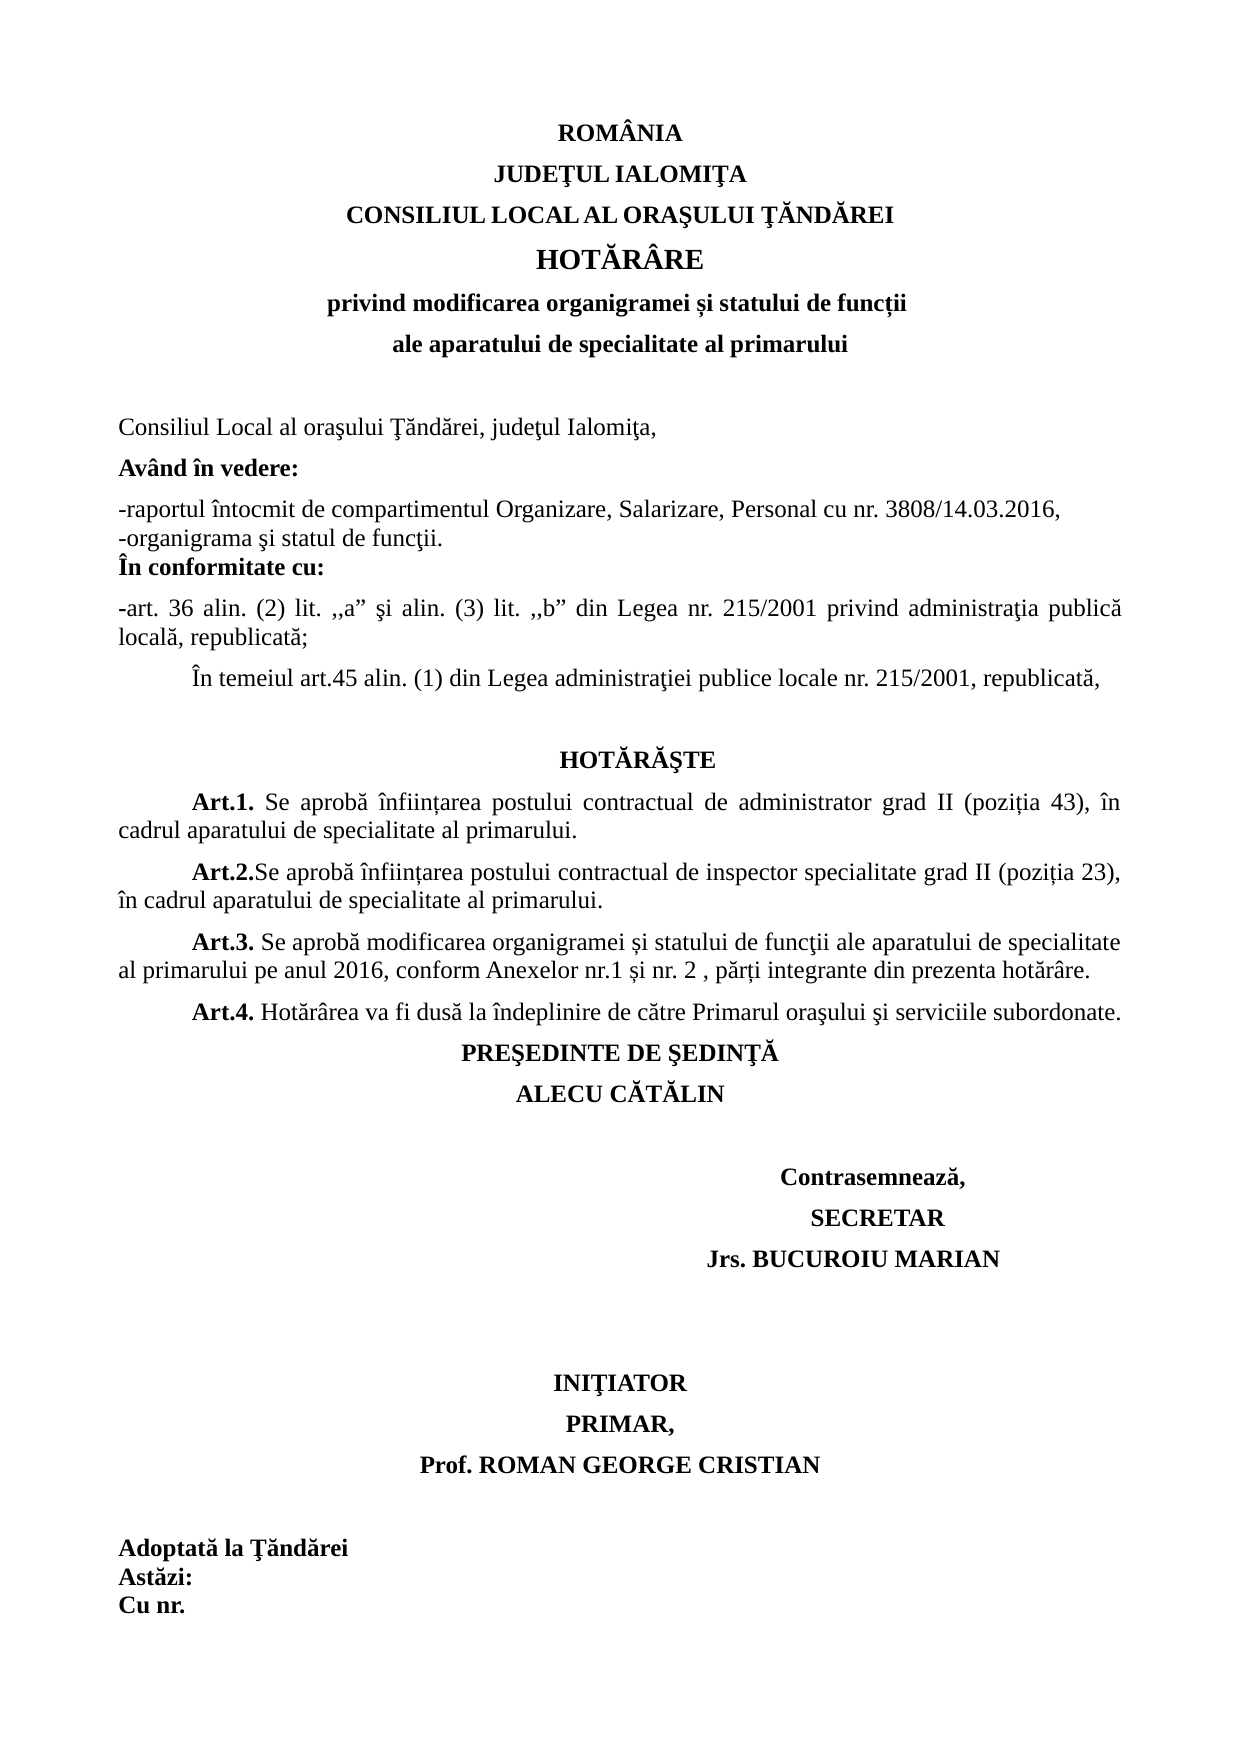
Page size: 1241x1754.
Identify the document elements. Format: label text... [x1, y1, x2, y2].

text ale aparatului de specialitate al primarului [118, 329, 1122, 358]
text ALECU CĂTĂLIN [118, 1079, 1122, 1108]
text privind modificarea organigramei și statului de funcții [118, 288, 1122, 317]
text În conformitate cu: [118, 552, 1122, 580]
text ROMÂNIA [118, 118, 1122, 147]
text -organigrama şi statul de funcţii. [118, 523, 1122, 552]
text Cu nr. [118, 1590, 1122, 1619]
text Astăzi: [118, 1562, 1122, 1590]
text -raportul întocmit de compartimentul Organizare, Salarizare, Personal cu nr. 3808/14.03.2016, [118, 494, 1122, 523]
text PRIMAR, [118, 1409, 1122, 1438]
text Art.3. Se aprobă modificarea organigramei și statului de funcţii ale aparatului de specialitate al primarului pe anul 2016, conform Anexelor nr.1 și nr. 2 , părți integrante din prezenta hotărâre. [118, 927, 1122, 984]
text INIŢIATOR [118, 1368, 1122, 1397]
text HOTĂRĂŞTE [118, 745, 1122, 774]
text -art. 36 alin. (2) lit. ,,a” şi alin. (3) lit. ,,b” din Legea nr. 215/2001 privind administraţia publică locală, republicată; [118, 593, 1122, 650]
text În temeiul art.45 alin. (1) din Legea administraţiei publice locale nr. 215/2001, republicată, [118, 663, 1122, 692]
text Adoptată la Ţăndărei [118, 1533, 1122, 1562]
text Prof. ROMAN GEORGE CRISTIAN [118, 1450, 1122, 1479]
text Art.2.Se aprobă înființarea postului contractual de inspector specialitate grad II (poziția 23), în cadrul aparatului de specialitate al primarului. [118, 857, 1122, 914]
text JUDEŢUL IALOMIŢA [118, 159, 1122, 188]
text CONSILIUL LOCAL AL ORAŞULUI ŢĂNDĂREI [118, 201, 1122, 229]
text Consiliul Local al oraşului Ţăndărei, judeţul Ialomiţa, [118, 412, 1122, 440]
text SECRETAR [192, 1203, 1122, 1232]
text Art.4. Hotărârea va fi dusă la îndeplinire de către Primarul oraşului şi serviciile subordonate. [118, 997, 1122, 1025]
text Jrs. BUCUROIU MARIAN [118, 1244, 1122, 1273]
text HOTĂRÂRE [118, 242, 1122, 275]
text Art.1. Se aprobă înființarea postului contractual de administrator grad II (poziția 43), în cadrul aparatului de specialitate al primarului. [118, 787, 1122, 844]
text Contrasemnează, [192, 1162, 1122, 1190]
text PREŞEDINTE DE ŞEDINŢĂ [118, 1038, 1122, 1067]
text Având în vedere: [118, 453, 1122, 482]
